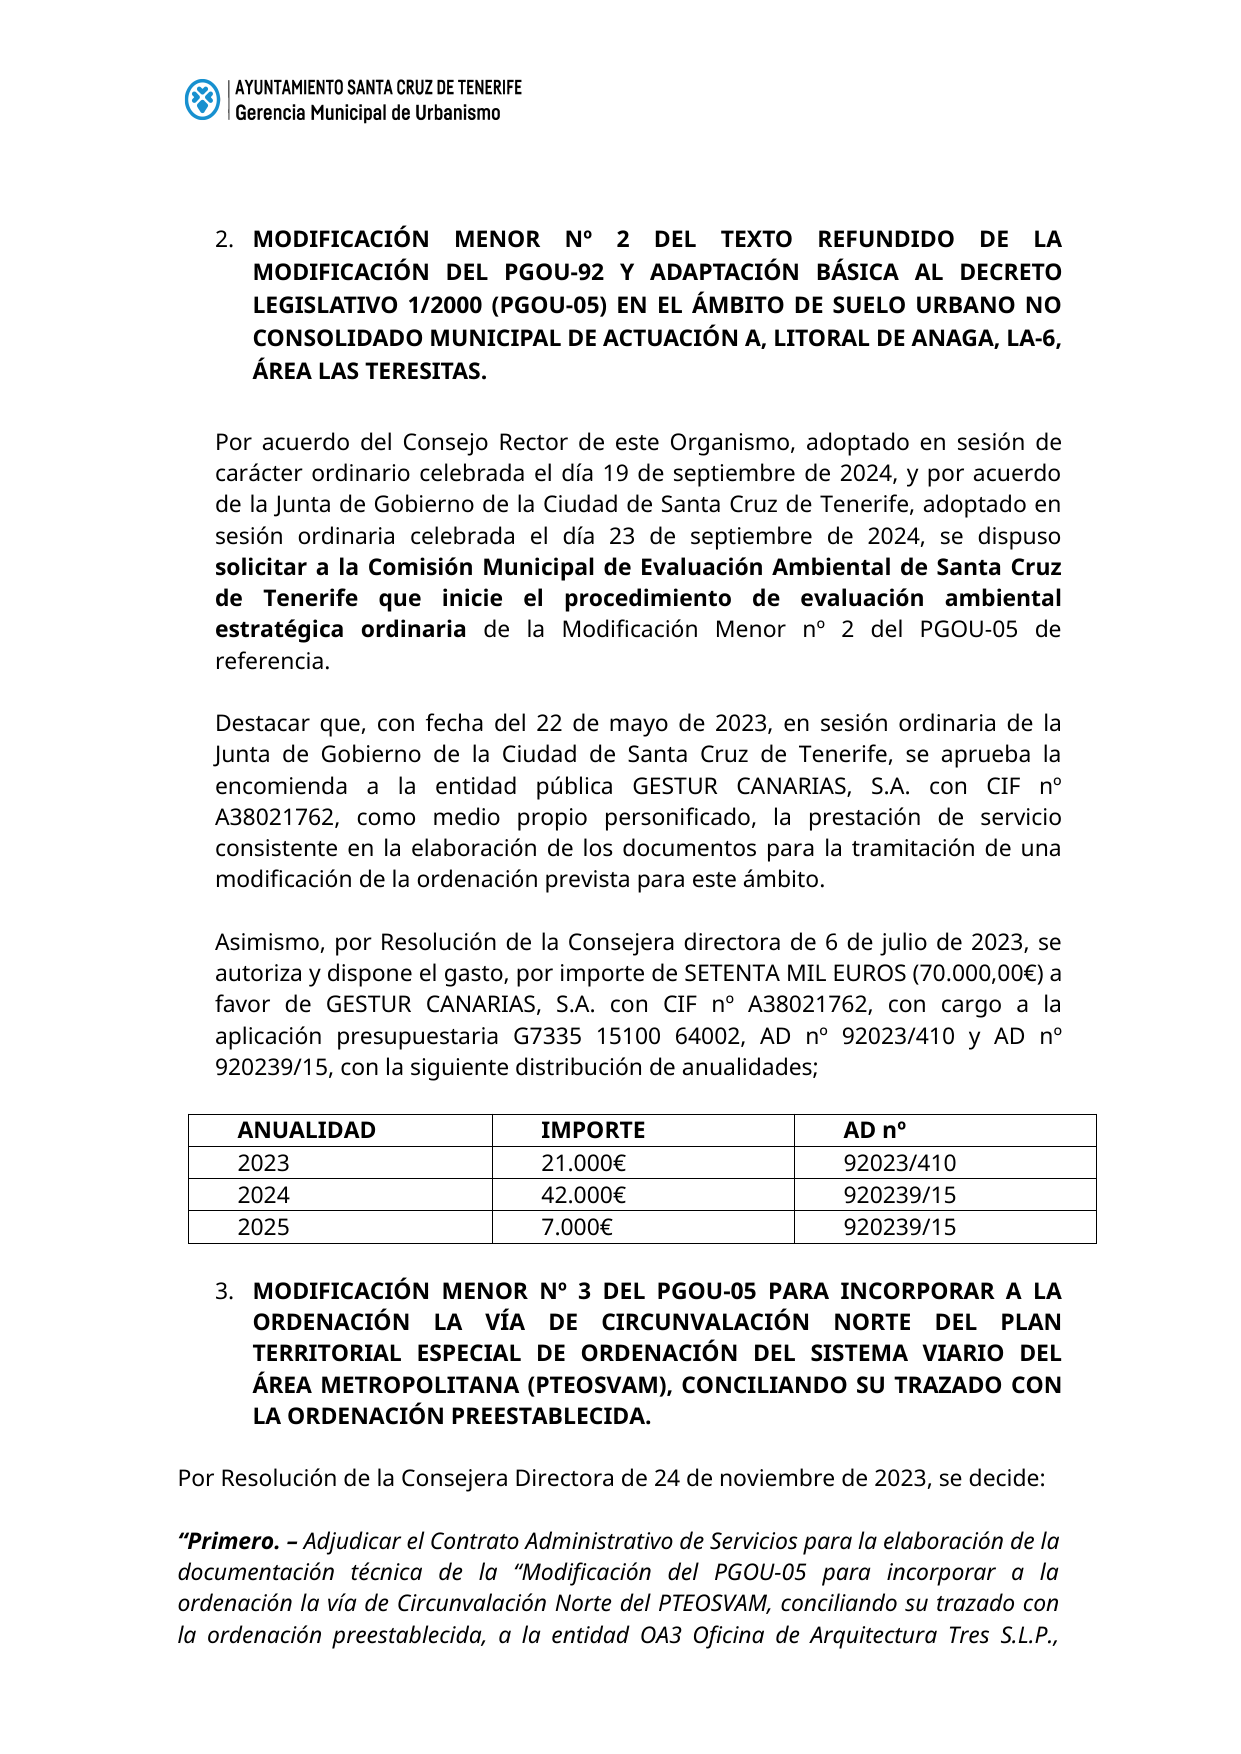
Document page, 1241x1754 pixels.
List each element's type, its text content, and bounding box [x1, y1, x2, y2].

table_cell 42.000€ [493, 1179, 794, 1210]
table_header AD nº [795, 1115, 1096, 1146]
text Por Resolución de la Consejera Directora de 24 de noviembre de 2023, se decide: [177, 1462, 1063, 1494]
text Destacar que, con fecha del 22 de mayo de 2023, en sesión ordinaria de la Junta de Gobierno de la Ciudad de Santa Cruz de Tenerife, se aprueba la encomienda a la entidad pública GESTUR CANARIAS, S.A. con CIF nº A38021762, como medio propio personificado, la prestación de servicio consistente en la elaboración de los documentos para la tramitación de una modificación de la ordenación prevista para este ámbito. [215, 707, 1063, 895]
table_cell 7.000€ [493, 1211, 794, 1243]
text “Primero. – Adjudicar el Contrato Administrativo de Servicios para la elaboración de la documentación técnica de la “Modificación del PGOU-05 para incorporar a la ordenación la vía de Circunvalación Norte del PTEOSVAM, conciliando su trazado con la ordenación preestablecida, a la entidad OA3 Oficina de Arquitectura Tres S.L.P., [177, 1525, 1063, 1650]
table_header IMPORTE [493, 1115, 794, 1146]
text Por acuerdo del Consejo Rector de este Organismo, adoptado en sesión de carácter ordinario celebrada el día 19 de septiembre de 2024, y por acuerdo de la Junta de Gobierno de la Ciudad de Santa Cruz de Tenerife, adoptado en sesión ordinaria celebrada el día 23 de septiembre de 2024, se dispuso solicitar a la Comisión Municipal de Evaluación Ambiental de Santa Cruz de Tenerife que inicie el procedimiento de evaluación ambiental estratégica ordinaria de la Modificación Menor nº 2 del PGOU-05 de referencia. [215, 426, 1063, 676]
table_header ANUALIDAD [189, 1115, 492, 1146]
table_cell 92023/410 [795, 1147, 1096, 1178]
table_cell 2024 [189, 1179, 492, 1210]
table_cell 920239/15 [795, 1211, 1096, 1243]
table_cell 21.000€ [493, 1147, 794, 1178]
table_cell 2025 [189, 1211, 492, 1243]
list MODIFICACIÓN MENOR Nº 2 DEL TEXTO REFUNDIDO DE LA MODIFICACIÓN DEL PGOU-92 Y ADAPTACIÓN BÁSICA AL DECRETO LEGISLATIVO 1/2000 (PGOU-05) EN EL ÁMBITO DE SUELO URBANO NO CONSOLIDADO MUNICIPAL DE ACTUACIÓN A, LITORAL DE ANAGA, LA-6, ÁREA LAS TERESITAS. [215, 223, 1063, 387]
text Asimismo, por Resolución de la Consejera directora de 6 de julio de 2023, se autoriza y dispone el gasto, por importe de SETENTA MIL EUROS (70.000,00€) a favor de GESTUR CANARIAS, S.A. con CIF nº A38021762, con cargo a la aplicación presupuestaria G7335 15100 64002, AD nº 92023/410 y AD nº 920239/15, con la siguiente distribución de anualidades; [215, 926, 1063, 1082]
table_cell 920239/15 [795, 1179, 1096, 1210]
table_cell 2023 [189, 1147, 492, 1178]
list MODIFICACIÓN MENOR Nº 3 DEL PGOU-05 PARA INCORPORAR A LA ORDENACIÓN LA VÍA DE CIRCUNVALACIÓN NORTE DEL PLAN TERRITORIAL ESPECIAL DE ORDENACIÓN DEL SISTEMA VIARIO DEL ÁREA METROPOLITANA (PTEOSVAM), CONCILIANDO SU TRAZADO CON LA ORDENACIÓN PREESTABLECIDA. [215, 1275, 1063, 1431]
